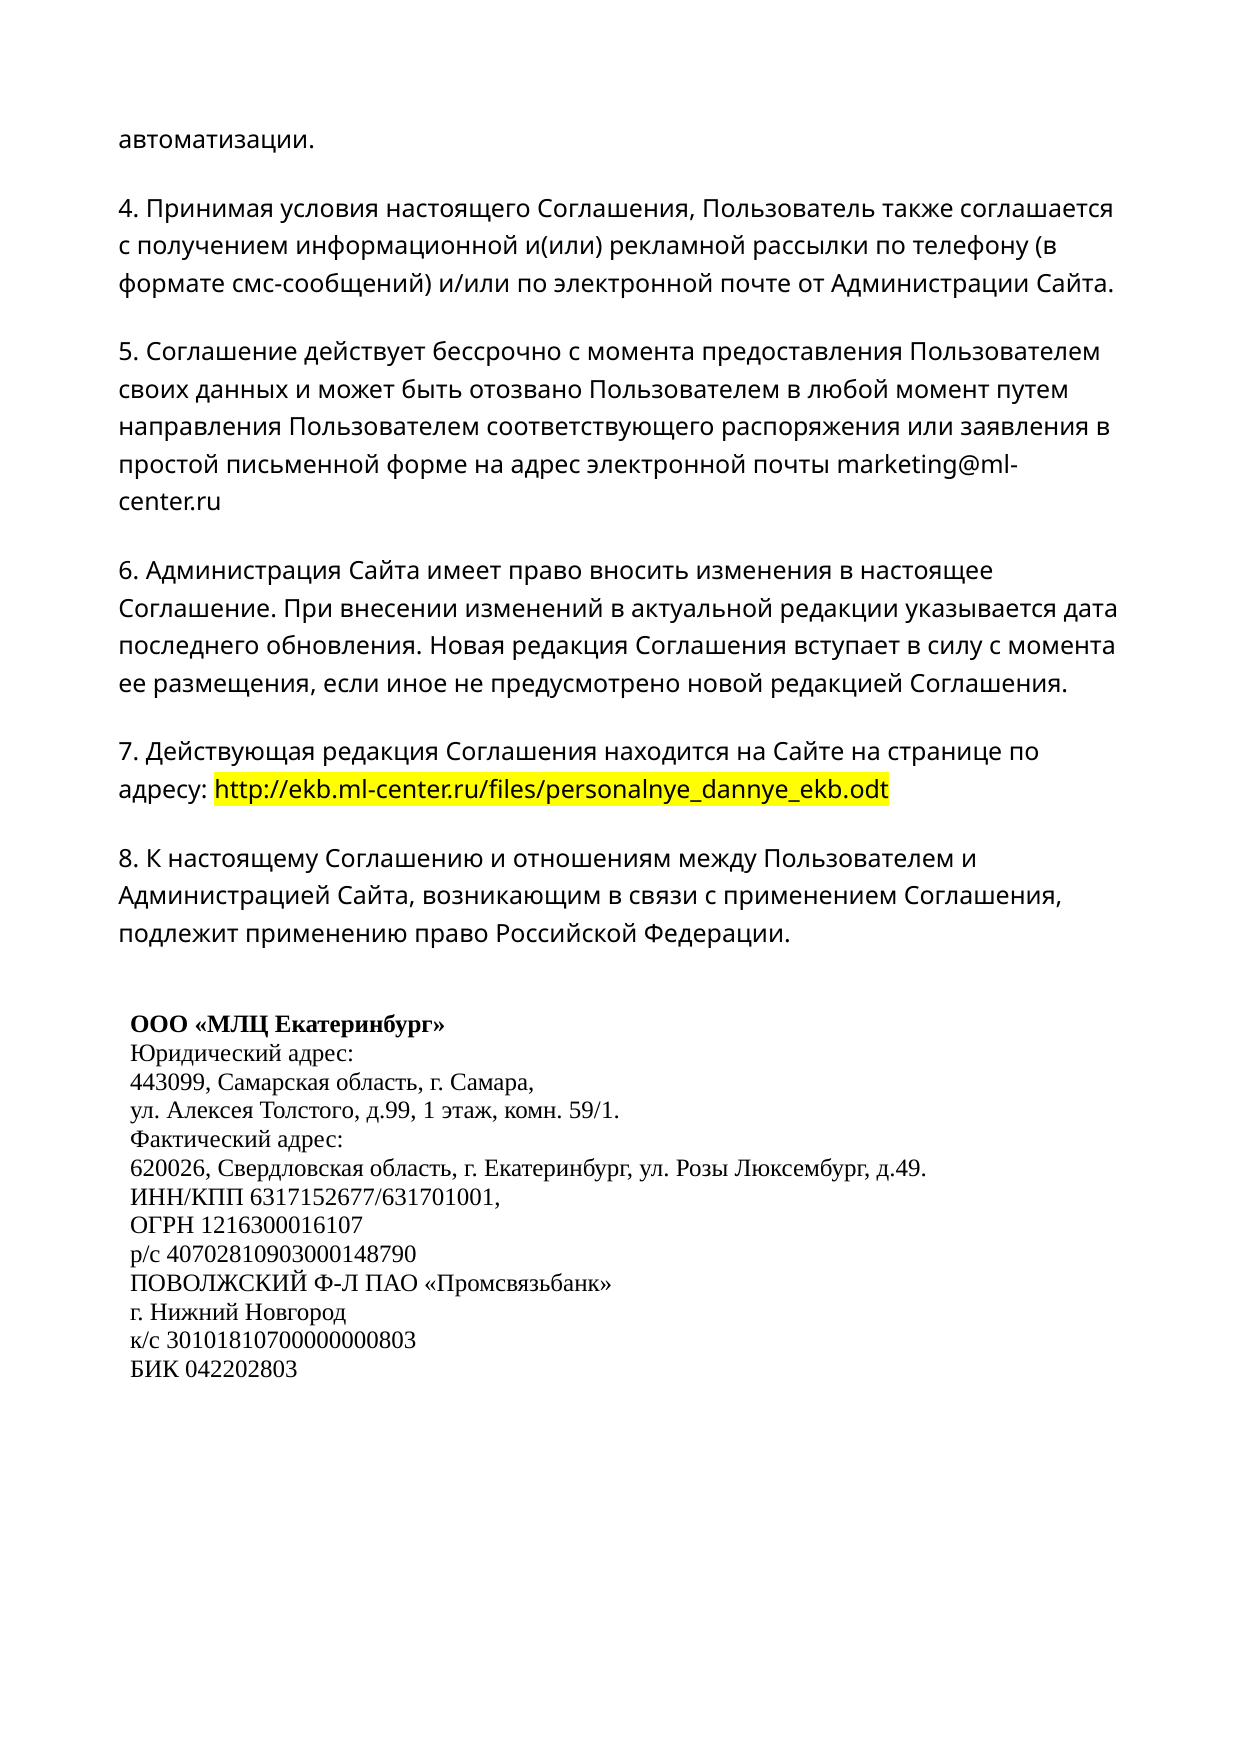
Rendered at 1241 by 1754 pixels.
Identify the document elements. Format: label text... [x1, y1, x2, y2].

table_header ООО «МЛЦ Екатеринбург» Юридический адрес: 443099, Самарская область, г. Самара, ул. Алексея Толстого, д.99, 1 этаж, комн. 59/1. Фактический адрес: 620026, Свердловская область, г. Екатеринбург, ул. Розы Люксембург, д.49. ИНН/КПП 6317152677/631701001, ОГРН 1216300016107 р/с 40702810903000148790 ПОВОЛЖСКИЙ Ф-Л ПАО «Промсвязьбанк» г. Нижний Новгород к/с 30101810700000000803 БИК 042202803 [130, 1009, 1133, 1463]
text 8. К настоящему Соглашению и отношениям между Пользователем и Администрацией Сайта, возникающим в связи с применением Соглашения, подлежит применению право Российской Федерации. [118, 837, 1122, 949]
text 7. Действующая редакция Соглашения находится на Сайте на странице по адресу: http://ekb.ml-center.ru/files/personalnye_dannye_ekb.odt [118, 731, 1122, 806]
text автоматизации. [118, 118, 1122, 156]
text 4. Принимая условия настоящего Соглашения, Пользователь также соглашается с получением информационной и(или) рекламной рассылки по телефону (в формате смс-сообщений) и/или по электронной почте от Администрации Сайта. [118, 187, 1122, 299]
text 5. Соглашение действует бессрочно с момента предоставления Пользователем своих данных и может быть отозвано Пользователем в любой момент путем направления Пользователем соответствующего распоряжения или заявления в простой письменной форме на адрес электронной почты marketing@ml-center.ru [118, 331, 1122, 518]
text 6. Администрация Сайта имеет право вносить изменения в настоящее Соглашение. При внесении изменений в актуальной редакции указывается дата последнего обновления. Новая редакция Соглашения вступает в силу с момента ее размещения, если иное не предусмотрено новой редакцией Соглашения. [118, 549, 1122, 699]
